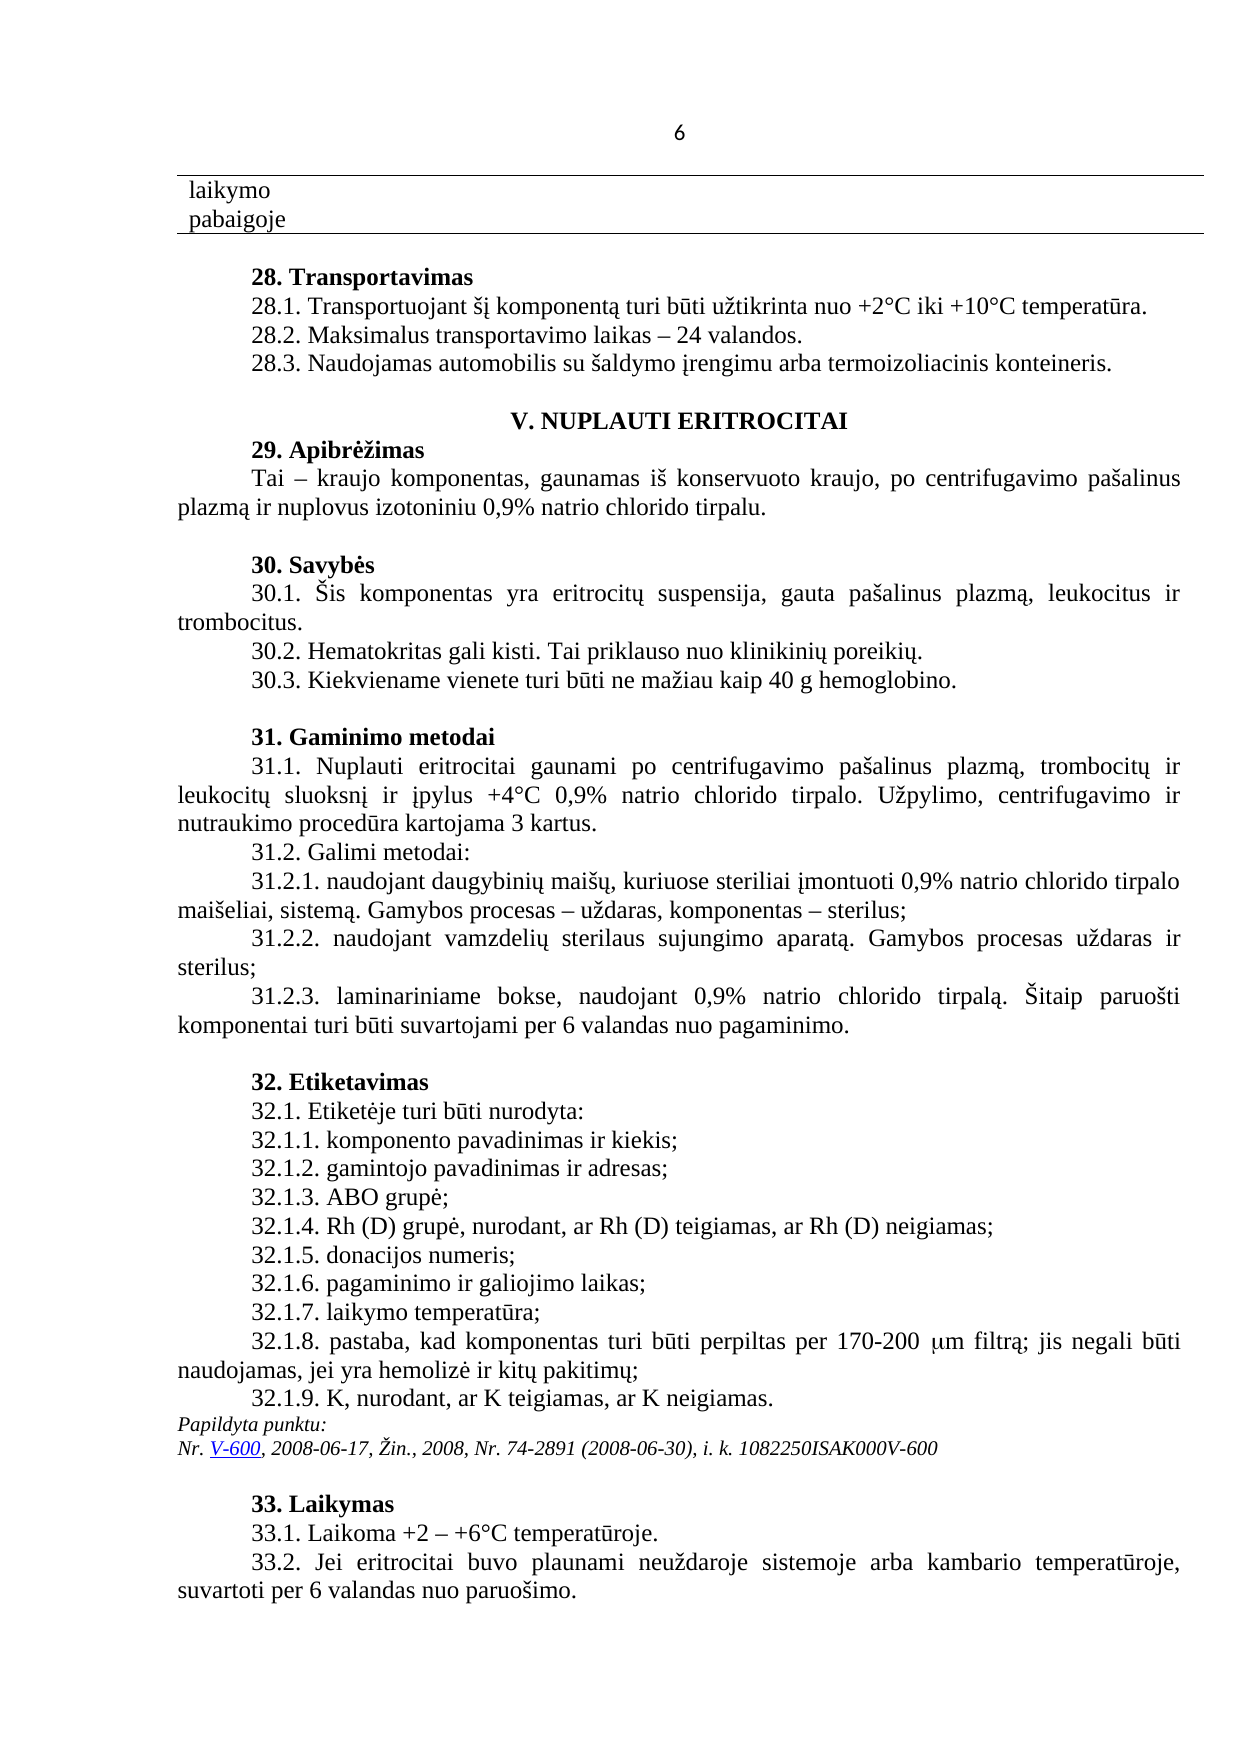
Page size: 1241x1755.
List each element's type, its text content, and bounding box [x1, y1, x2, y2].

text V. NUPLAUTI ERITROCITAI [177, 406, 1181, 435]
text 30.3. Kiekviename vienete turi būti ne mažiau kaip 40 g hemoglobino. [177, 665, 1181, 693]
text 32.1. Etiketėje turi būti nurodyta: [177, 1096, 1181, 1125]
table_cell [709, 176, 933, 232]
text 32. Etiketavimas [177, 1067, 1181, 1096]
text 30. Savybės [177, 550, 1181, 578]
text 30.2. Hematokritas gali kisti. Tai priklauso nuo klinikinių poreikių. [177, 636, 1181, 665]
text 32.1.1. komponento pavadinimas ir kiekis; [177, 1125, 1181, 1153]
text 31.1. Nuplauti eritrocitai gaunami po centrifugavimo pašalinus plazmą, trombocitų ir leukocitų sluoksnį ir įpylus +4°C 0,9% natrio chlorido tirpalo. Užpylimo, centrifugavimo ir nutraukimo procedūra kartojama 3 kartus. [177, 751, 1181, 837]
text 32.1.3. ABO grupė; [177, 1182, 1181, 1211]
text 33.2. Jei eritrocitai buvo plaunami neuždaroje sistemoje arba kambario temperatūroje, suvartoti per 6 valandas nuo paruošimo. [177, 1547, 1181, 1604]
text 33.1. Laikoma +2 – +6°C temperatūroje. [177, 1518, 1181, 1547]
text 28. Transportavimas [177, 262, 1181, 291]
text 28.1. Transportuojant šį komponentą turi būti užtikrinta nuo +2°C iki +10°C temperatūra. [177, 291, 1181, 320]
text 28.3. Naudojamas automobilis su šaldymo įrengimu arba termoizoliacinis konteineris. [177, 348, 1181, 377]
table_cell laikymo pabaigoje [177, 176, 354, 232]
text Tai – kraujo komponentas, gaunamas iš konservuoto kraujo, po centrifugavimo pašalinus plazmą ir nuplovus izotoniniu 0,9% natrio chlorido tirpalu. [177, 463, 1181, 521]
text 31. Gaminimo metodai [177, 722, 1181, 751]
table_cell [354, 176, 709, 232]
text 33. Laikymas [177, 1489, 1181, 1518]
text 32.1.8. pastaba, kad komponentas turi būti perpiltas per 170-200 m filtrą; jis negali būti naudojamas, jei yra hemolizė ir kitų pakitimų; [177, 1326, 1181, 1383]
text 32.1.9. K, nurodant, ar K teigiamas, ar K neigiamas. [177, 1383, 1181, 1412]
table_cell [933, 176, 1204, 232]
text 32.1.6. pagaminimo ir galiojimo laikas; [177, 1268, 1181, 1297]
text 31.2.2. naudojant vamzdelių sterilaus sujungimo aparatą. Gamybos procesas uždaras ir sterilus; [177, 923, 1181, 981]
text Papildyta punktu: [177, 1412, 1181, 1436]
text 31.2.3. laminariniame bokse, naudojant 0,9% natrio chlorido tirpalą. Šitaip paruošti komponentai turi būti suvartojami per 6 valandas nuo pagaminimo. [177, 981, 1181, 1038]
text 31.2.1. naudojant daugybinių maišų, kuriuose steriliai įmontuoti 0,9% natrio chlorido tirpalo maišeliai, sistemą. Gamybos procesas – uždaras, komponentas – sterilus; [177, 866, 1181, 923]
text 32.1.4. Rh (D) grupė, nurodant, ar Rh (D) teigiamas, ar Rh (D) neigiamas; [177, 1211, 1181, 1240]
text 31.2. Galimi metodai: [177, 837, 1181, 866]
text 30.1. Šis komponentas yra eritrocitų suspensija, gauta pašalinus plazmą, leukocitus ir trombocitus. [177, 578, 1181, 636]
text Nr. V-600, 2008-06-17, Žin., 2008, Nr. 74-2891 (2008-06-30), i. k. 1082250ISAK000V-600 [177, 1436, 1181, 1460]
text 32.1.7. laikymo temperatūra; [177, 1297, 1181, 1326]
text 28.2. Maksimalus transportavimo laikas – 24 valandos. [177, 320, 1181, 348]
text 32.1.5. donacijos numeris; [177, 1240, 1181, 1268]
text 32.1.2. gamintojo pavadinimas ir adresas; [177, 1153, 1181, 1182]
text 29. Apibrėžimas [177, 435, 1181, 463]
